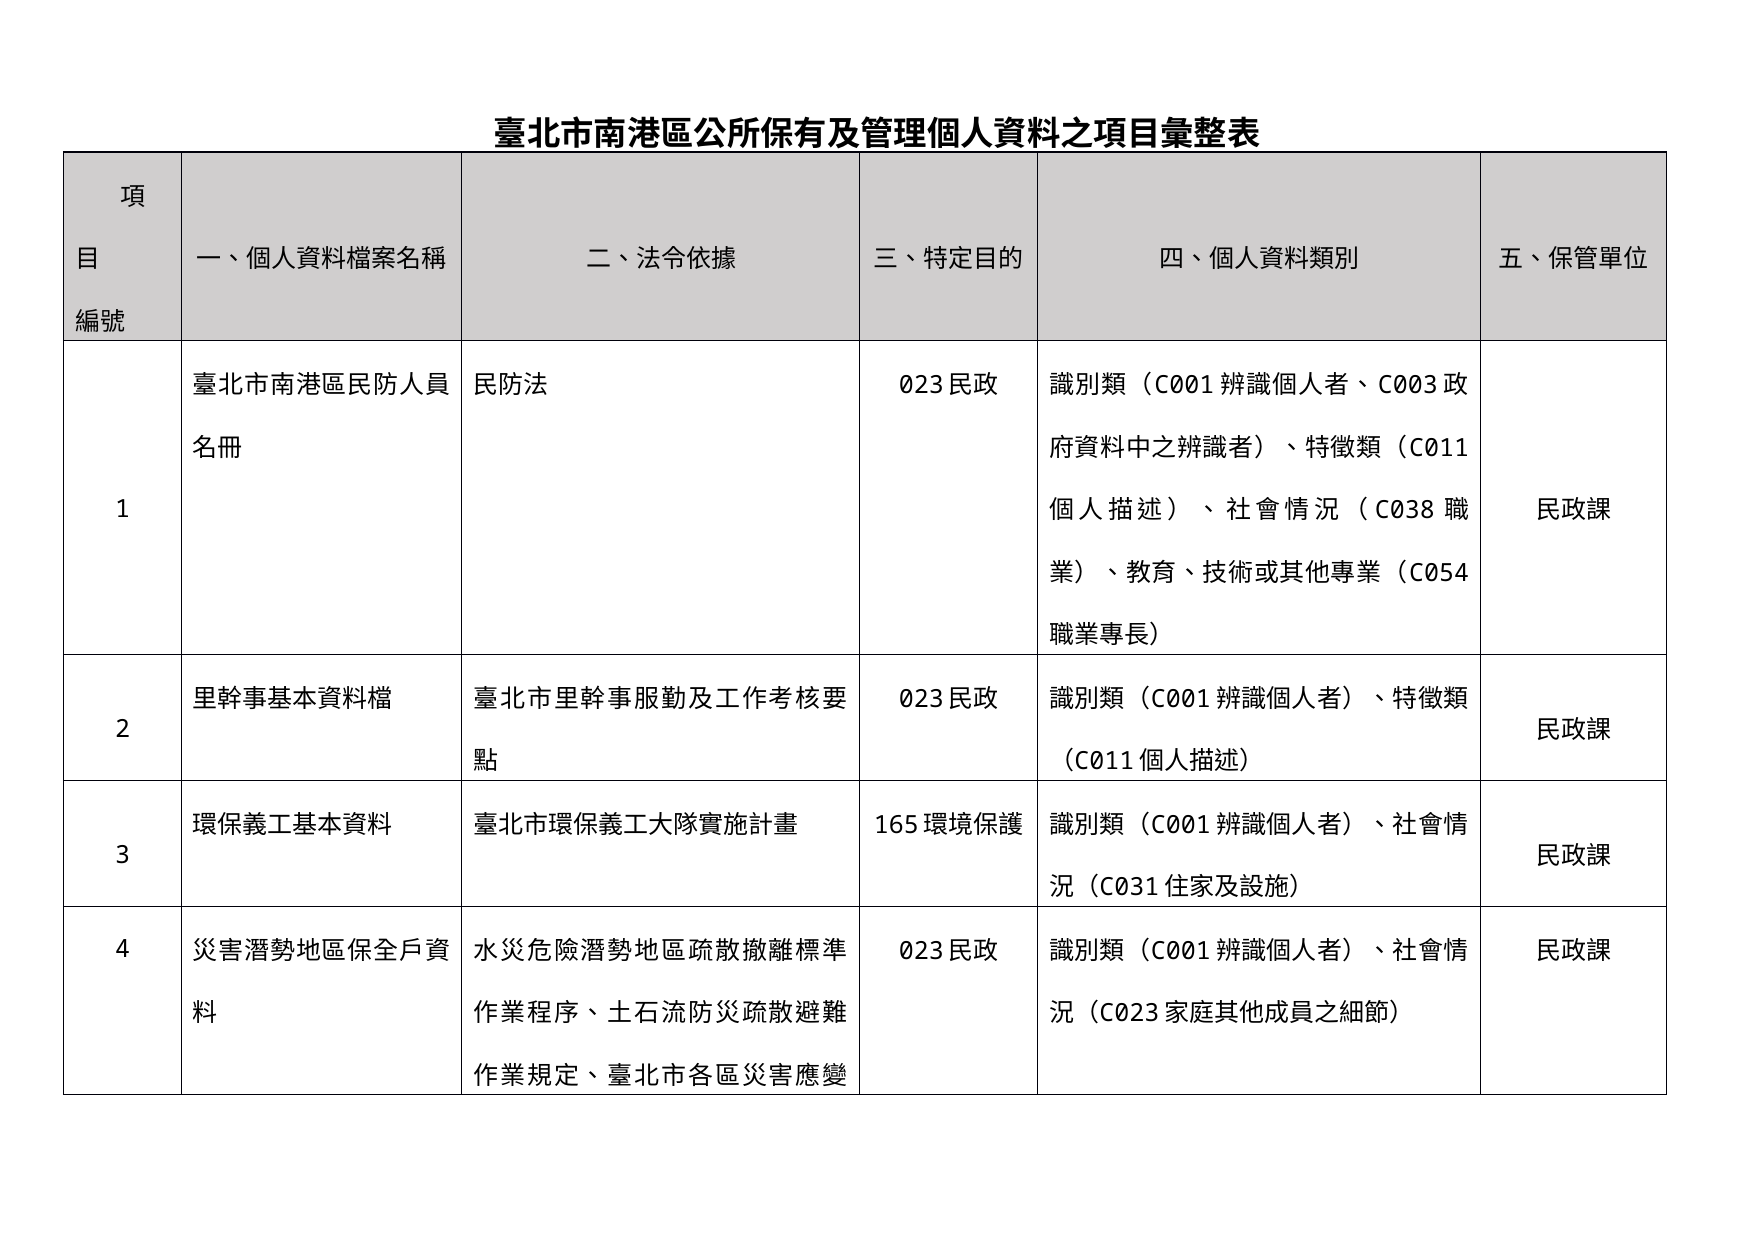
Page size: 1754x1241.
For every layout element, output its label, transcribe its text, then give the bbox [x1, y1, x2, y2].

table_cell 識別類（C001辨識個人者、C003政府資料中之辨識者）、特徵類（C011個人描述）、社會情況（C038職業）、教育、技術或其他專業（C054職業專長） [1038, 341, 1480, 653]
table_cell 023民政 [860, 341, 1037, 653]
table_cell 里幹事基本資料檔 [182, 655, 461, 779]
table_cell 民政課 [1481, 655, 1666, 779]
table_header 五、保管單位 [1481, 153, 1666, 340]
table_cell 165環境保護 [860, 781, 1037, 906]
table_cell 災害潛勢地區保全戶資料 [182, 907, 461, 1094]
table_cell 臺北市里幹事服勤及工作考核要點 [462, 655, 859, 779]
table_header 四、個人資料類別 [1038, 153, 1480, 340]
table_cell 1 [64, 341, 181, 653]
table_cell 2 [64, 655, 181, 779]
table_cell 識別類（C001辨識個人者）、特徵類（C011個人描述） [1038, 655, 1480, 779]
table_cell 水災危險潛勢地區疏散撤離標準作業程序、土石流防災疏散避難作業規定、臺北市各區災害應變 [462, 907, 859, 1094]
table_cell 臺北市環保義工大隊實施計畫 [462, 781, 859, 906]
table_cell 民政課 [1481, 907, 1666, 1094]
table_cell 民政課 [1481, 341, 1666, 653]
text 臺北市南港區公所保有及管理個人資料之項目彙整表 [75, 89, 1679, 151]
table_cell 臺北市南港區民防人員名冊 [182, 341, 461, 653]
table_cell 識別類（C001辨識個人者）、社會情況（C023家庭其他成員之細節） [1038, 907, 1480, 1094]
table_cell 023民政 [860, 655, 1037, 779]
table_header 三、特定目的 [860, 153, 1037, 340]
table_cell 023民政 [860, 907, 1037, 1094]
table_cell 4 [64, 907, 181, 1094]
table_header 項目 編號 [64, 153, 181, 340]
table_cell 3 [64, 781, 181, 906]
table_cell 民防法 [462, 341, 859, 653]
table_cell 民政課 [1481, 781, 1666, 906]
table_cell 環保義工基本資料 [182, 781, 461, 906]
table_header 一、個人資料檔案名稱 [182, 153, 461, 340]
table_cell 識別類（C001辨識個人者）、社會情況（C031住家及設施） [1038, 781, 1480, 906]
table_header 二、法令依據 [462, 153, 859, 340]
